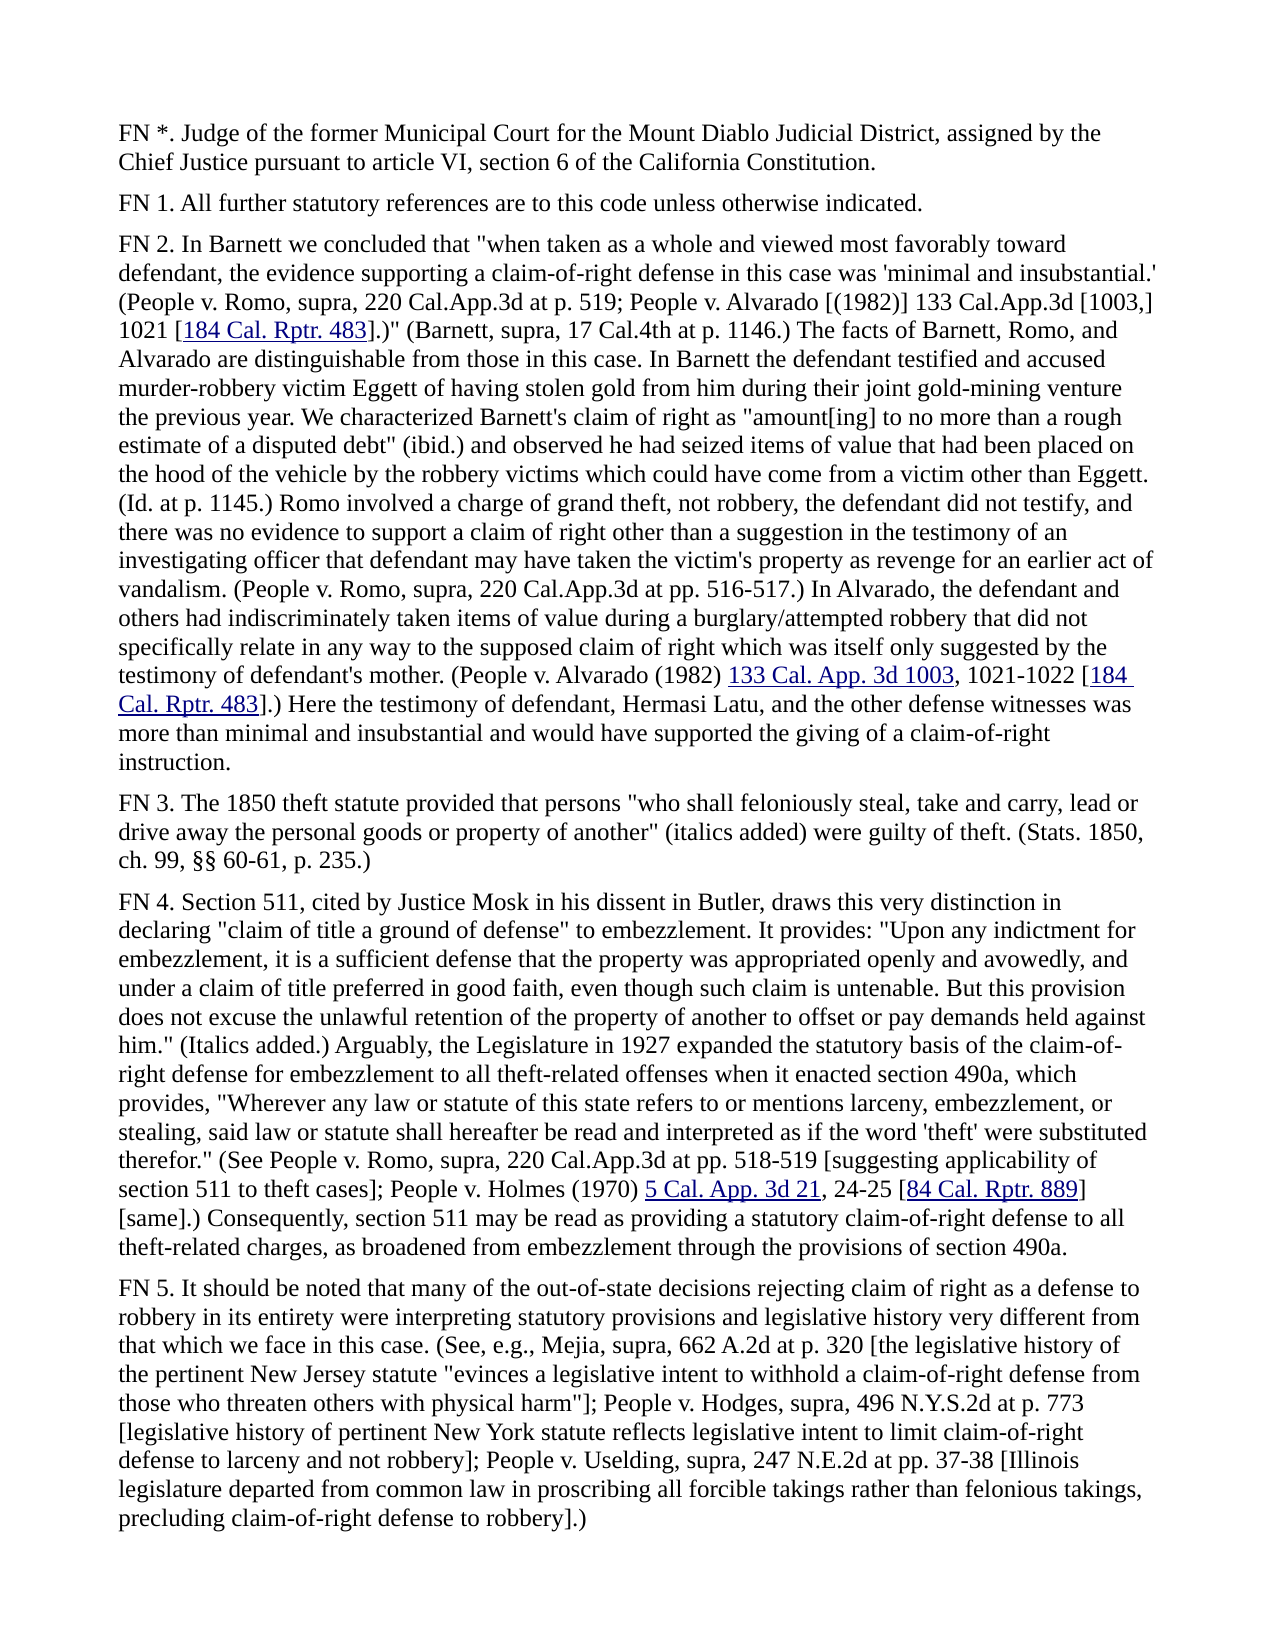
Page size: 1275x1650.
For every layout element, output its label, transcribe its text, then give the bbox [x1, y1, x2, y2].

text FN 1. All further statutory references are to this code unless otherwise indicated. [118, 188, 1157, 217]
text FN 5. It should be noted that many of the out-of-state decisions rejecting claim of right as a defense to robbery in its entirety were interpreting statutory provisions and legislative history very different from that which we face in this case. (See, e.g., Mejia, supra, 662 A.2d at p. 320 [the legislative history of the pertinent New Jersey statute "evinces a legislative intent to withhold a claim-of-right defense from those who threaten others with physical harm"]; People v. Hodges, supra, 496 N.Y.S.2d at p. 773 [legislative history of pertinent New York statute reflects legislative intent to limit claim-of-right defense to larceny and not robbery]; People v. Uselding, supra, 247 N.E.2d at pp. 37-38 [Illinois legislature departed from common law in proscribing all forcible takings rather than felonious takings, precluding claim-of-right defense to robbery].) [118, 1273, 1157, 1532]
text FN 3. The 1850 theft statute provided that persons "who shall feloniously steal, take and carry, lead or drive away the personal goods or property of another" (italics added) were guilty of theft. (Stats. 1850, ch. 99, §§ 60-61, p. 235.) [118, 788, 1157, 874]
text FN 2. In Barnett we concluded that "when taken as a whole and viewed most favorably toward defendant, the evidence supporting a claim-of-right defense in this case was 'minimal and insubstantial.' (People v. Romo, supra, 220 Cal.App.3d at p. 519; People v. Alvarado [(1982)] 133 Cal.App.3d [1003,] 1021 [184 Cal. Rptr. 483].)" (Barnett, supra, 17 Cal.4th at p. 1146.) The facts of Barnett, Romo, and Alvarado are distinguishable from those in this case. In Barnett the defendant testified and accused murder-robbery victim Eggett of having stolen gold from him during their joint gold-mining venture the previous year. We characterized Barnett's claim of right as "amount[ing] to no more than a rough estimate of a disputed debt" (ibid.) and observed he had seized items of value that had been placed on the hood of the vehicle by the robbery victims which could have come from a victim other than Eggett. (Id. at p. 1145.) Romo involved a charge of grand theft, not robbery, the defendant did not testify, and there was no evidence to support a claim of right other than a suggestion in the testimony of an investigating officer that defendant may have taken the victim's property as revenge for an earlier act of vandalism. (People v. Romo, supra, 220 Cal.App.3d at pp. 516-517.) In Alvarado, the defendant and others had indiscriminately taken items of value during a burglary/attempted robbery that did not specifically relate in any way to the supposed claim of right which was itself only suggested by the testimony of defendant's mother. (People v. Alvarado (1982) 133 Cal. App. 3d 1003, 1021-1022 [184 Cal. Rptr. 483].) Here the testimony of defendant, Hermasi Latu, and the other defense witnesses was more than minimal and insubstantial and would have supported the giving of a claim-of-right instruction. [118, 229, 1157, 776]
text FN *. Judge of the former Municipal Court for the Mount Diablo Judicial District, assigned by the Chief Justice pursuant to article VI, section 6 of the California Constitution. [118, 118, 1157, 176]
text FN 4. Section 511, cited by Justice Mosk in his dissent in Butler, draws this very distinction in declaring "claim of title a ground of defense" to embezzlement. It provides: "Upon any indictment for embezzlement, it is a sufficient defense that the property was appropriated openly and avowedly, and under a claim of title preferred in good faith, even though such claim is untenable. But this provision does not excuse the unlawful retention of the property of another to offset or pay demands held against him." (Italics added.) Arguably, the Legislature in 1927 expanded the statutory basis of the claim-of-right defense for embezzlement to all theft-related offenses when it enacted section 490a, which provides, "Wherever any law or statute of this state refers to or mentions larceny, embezzlement, or stealing, said law or statute shall hereafter be read and interpreted as if the word 'theft' were substituted therefor." (See People v. Romo, supra, 220 Cal.App.3d at pp. 518-519 [suggesting applicability of section 511 to theft cases]; People v. Holmes (1970) 5 Cal. App. 3d 21, 24-25 [84 Cal. Rptr. 889] [same].) Consequently, section 511 may be read as providing a statutory claim-of-right defense to all theft-related charges, as broadened from embezzlement through the provisions of section 490a. [118, 887, 1157, 1261]
